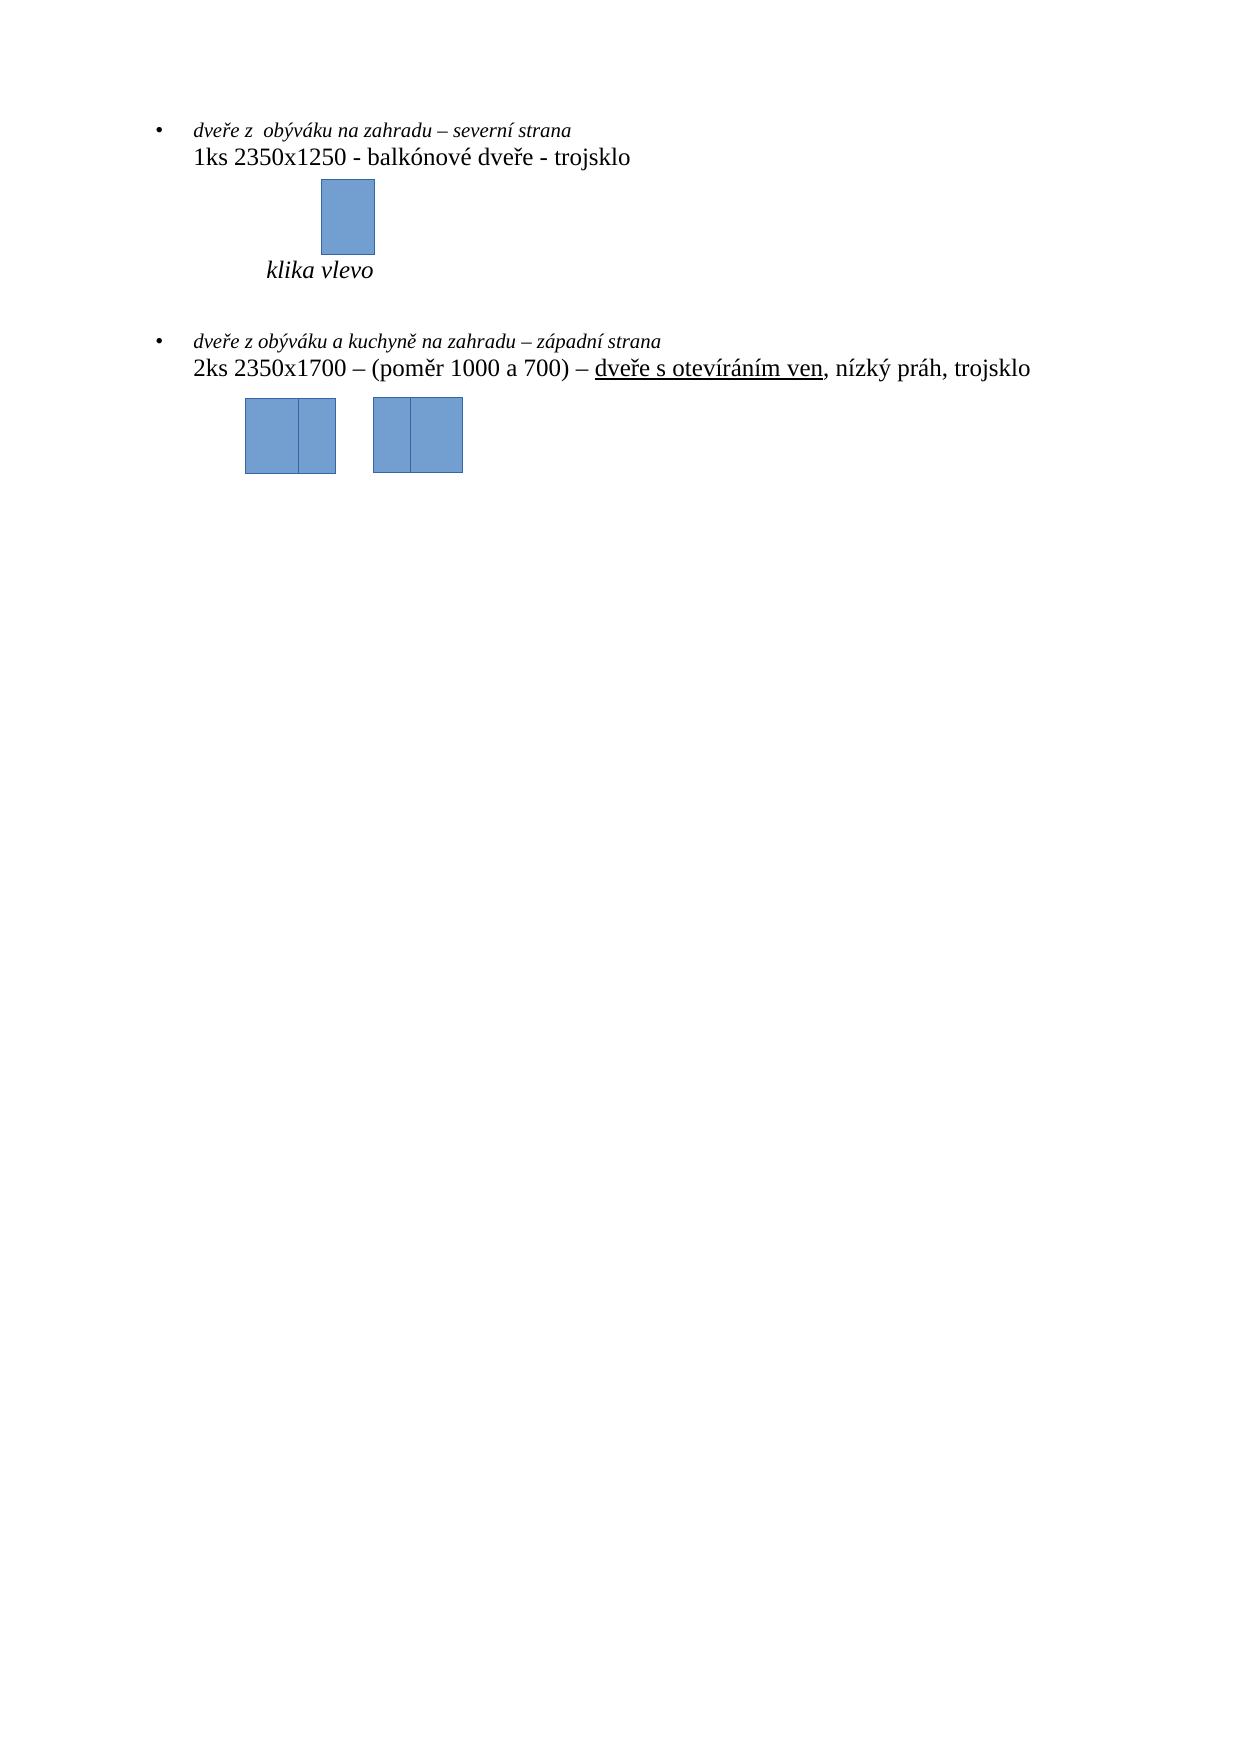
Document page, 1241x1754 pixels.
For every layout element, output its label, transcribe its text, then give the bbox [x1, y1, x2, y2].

text klika vlevo [266, 192, 429, 283]
list dveře z obýváku na zahradu – severní strana [156, 118, 1122, 142]
list dveře z obýváku a kuchyně na zahradu – západní strana [156, 329, 1122, 353]
list 1ks 2350x1250 - balkónové dveře - trojsklo [156, 142, 1122, 171]
list 2ks 2350x1700 – (poměr 1000 a 700) – dveře s otevíráním ven, nízký práh, trojsklo [156, 353, 1122, 382]
